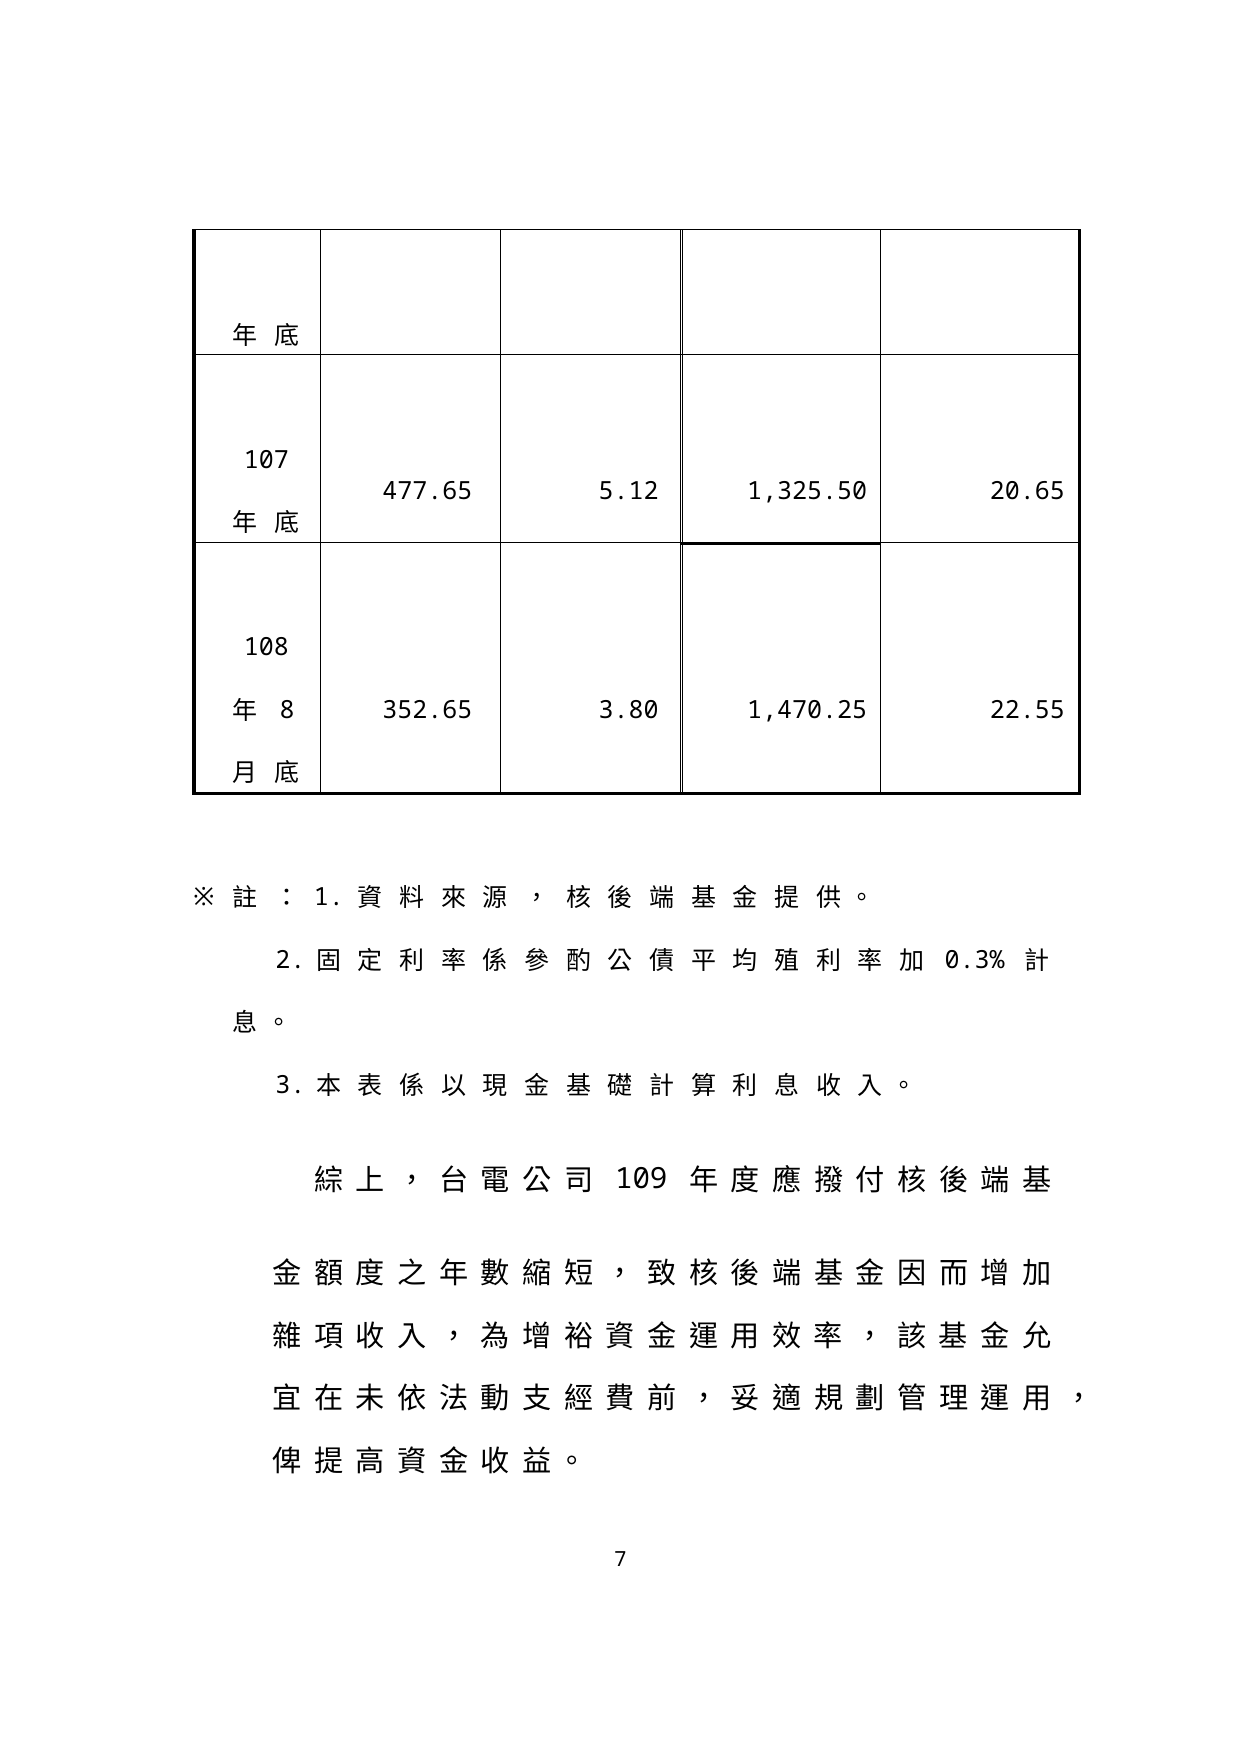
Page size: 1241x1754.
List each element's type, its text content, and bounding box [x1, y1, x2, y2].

text 綜上，台電公司109年度應撥付核後端基金額度之年數縮短，致核後端基金因而增加雜項收入，為增裕資金運用效率，該基金允宜在未依法動支經費前，妥適規劃管理運用，俾提高資金收益。 [242, 1104, 1058, 1479]
table_cell 20.65 [881, 355, 1078, 542]
table_cell 年底 [196, 230, 320, 354]
table_cell 5.12 [501, 355, 680, 542]
table_cell [881, 230, 1078, 354]
table_cell 1,470.25 [683, 545, 880, 792]
table_cell 22.55 [881, 543, 1078, 792]
text 2.固定利率係參酌公債平均殖利率加0.3%計息。 [183, 917, 1058, 1042]
text ※註：1.資料來源，核後端基金提供。 [183, 854, 1058, 917]
table_cell [501, 230, 680, 354]
table_cell 107年底 [196, 355, 320, 542]
table_cell 477.65 [321, 355, 500, 542]
text 3.本表係以現金基礎計算利息收入。 [183, 1042, 1058, 1104]
table_cell 3.80 [501, 543, 680, 792]
table_cell 1,325.50 [683, 355, 880, 542]
table_cell 108年8月底 [196, 543, 320, 792]
table_cell [683, 230, 880, 354]
table_cell 352.65 [321, 543, 500, 792]
table_cell [321, 230, 500, 354]
